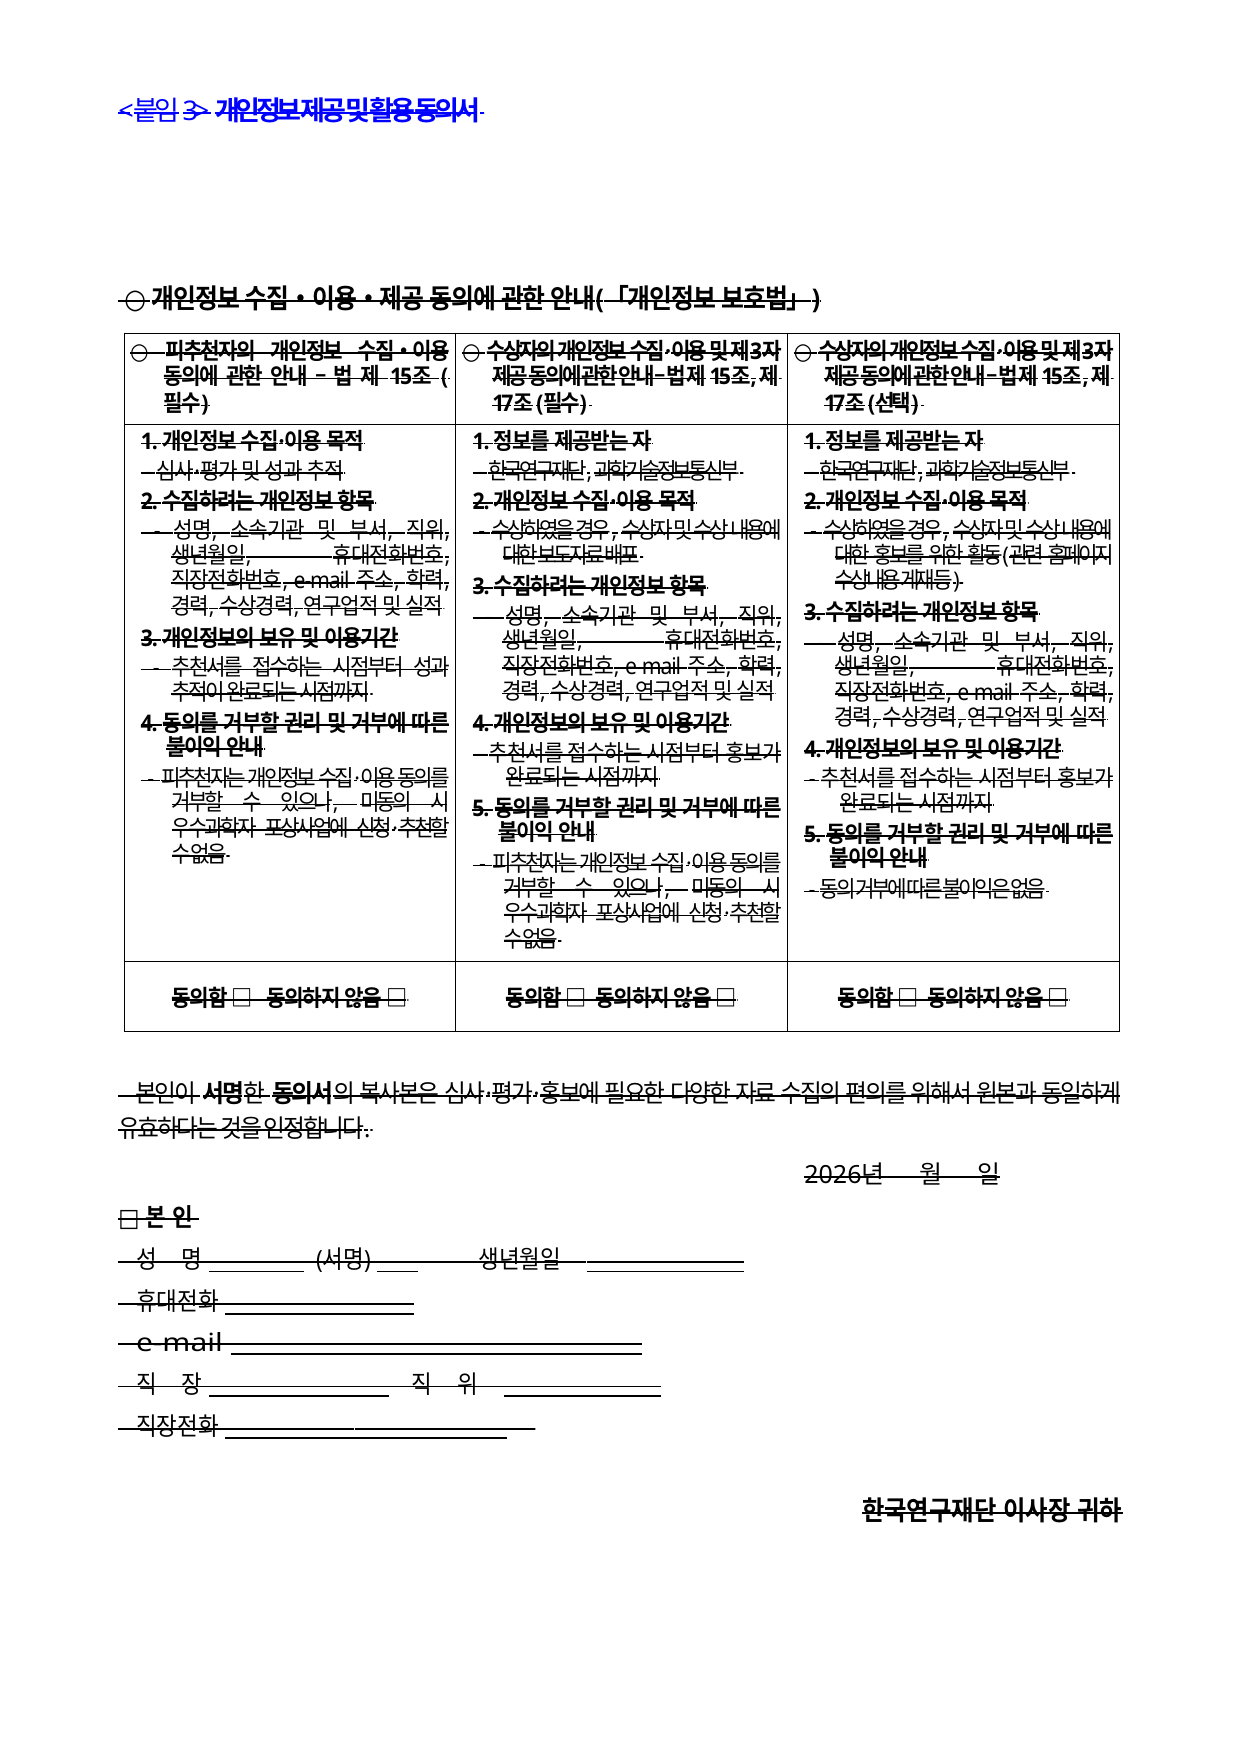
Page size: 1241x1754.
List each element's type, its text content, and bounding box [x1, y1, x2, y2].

table_cell 동의함 □ 동의하지 않음 □ [788, 962, 1119, 1031]
text 성 명 (서명) 생년월일 [118, 1239, 1122, 1276]
text 휴대전화 [118, 1282, 1122, 1318]
table_cell 1. 정보를 제공받는 자 - 한국연구재단, 과학기술정보통신부 2. 개인정보 수집·이용 목적 - 수상하였을 경우, 수상자 및 수상 내용에 대한 보도자료 배포 3. 수집하려는 개인정보 항목 - 성명, 소속기관 및 부서, 직위, 생년월일, 휴대전화번호, 직장전화번호, e-mail 주소, 학력, 경력, 수상경력, 연구업적 및 실적 4. 개인정보의 보유 및 이용기간 - 추천서를 접수하는 시점부터 홍보가 완료되는 시점까지 5. 동의를 거부할 권리 및 거부에 따른 불이익 안내 - 피추천자는 개인정보 수집·이용 동의를 거부할 수 있으나, 미동의 시 우수과학자 포상사업에 신청·추천할 수 없음 [456, 425, 787, 961]
table_cell 1. 개인정보 수집·이용 목적 - 심사·평가 및 성과 추적 2. 수집하려는 개인정보 항목 - 성명, 소속기관 및 부서, 직위, 생년월일, 휴대전화번호, 직장전화번호, e-mail 주소, 학력, 경력, 수상경력, 연구업적 및 실적 3. 개인정보의 보유 및 이용기간 - 추천서를 접수하는 시점부터 성과 추적이 완료되는 시점까지 4. 동의를 거부할 권리 및 거부에 따른 불이익 안내 - 피추천자는 개인정보 수집·이용 동의를 거부할 수 있으나, 미동의 시 우수과학자 포상사업에 신청·추천할 수 없음 [125, 425, 455, 961]
table_cell 1. 정보를 제공받는 자 - 한국연구재단, 과학기술정보통신부 2. 개인정보 수집·이용 목적 - 수상하였을 경우, 수상자 및 수상 내용에 대한 홍보를 위한 활동(관련 홈페이지 수상내용 게재 등) 3. 수집하려는 개인정보 항목 - 성명, 소속기관 및 부서, 직위, 생년월일, 휴대전화번호, 직장전화번호, e-mail 주소, 학력, 경력, 수상경력, 연구업적 및 실적 4. 개인정보의 보유 및 이용기간 - 추천서를 접수하는 시점부터 홍보가 완료되는 시점까지 5. 동의를 거부할 권리 및 거부에 따른 불이익 안내 - 동의 거부에 따른 불이익은 없음 [788, 425, 1119, 961]
table_header ○ 수상자의 개인정보 수집·이용 및 제3자 제공 동의에 관한 안내 – 법 제 15조, 제17조 (선택) [788, 334, 1119, 423]
text □ 본 인 [118, 1197, 1122, 1233]
table_cell 동의함 □ 동의하지 않음 □ [456, 962, 787, 1031]
table_cell 동의함 □ 동의하지 않음 □ [125, 962, 455, 1031]
table_header ○ 피추천자의 개인정보 수집‧이용 동의에 관한 안내 – 법 제 15조 (필수) [125, 334, 455, 423]
text 한국연구재단 이사장 귀하 [118, 1488, 1122, 1528]
text 2026년 월 일 [118, 1155, 1000, 1191]
text <붙임 3> 개인정보 제공 및 활용 동의서 [118, 88, 1122, 128]
text e-mail [118, 1324, 1122, 1358]
table_header ○ 수상자의 개인정보 수집·이용 및 제3자 제공 동의에 관한 안내 – 법 제 15조, 제17조 (필수) [456, 334, 787, 423]
table_header 개인정보 제공 및 활용 동의서 [292, 219, 948, 230]
text 직 장 직 위 [118, 1364, 1122, 1400]
text ○ 개인정보 수집‧이용‧제공 동의에 관한 안내(「개인정보 보호법」) [118, 278, 1122, 316]
text 본인이 서명한 동의서의 복사본은 심사·평가·홍보에 필요한 다양한 자료 수집의 편의를 위해서 원본과 동일하게 유효하다는 것을 인정합니다. [118, 1075, 1122, 1144]
text 직장전화 [118, 1406, 1122, 1443]
